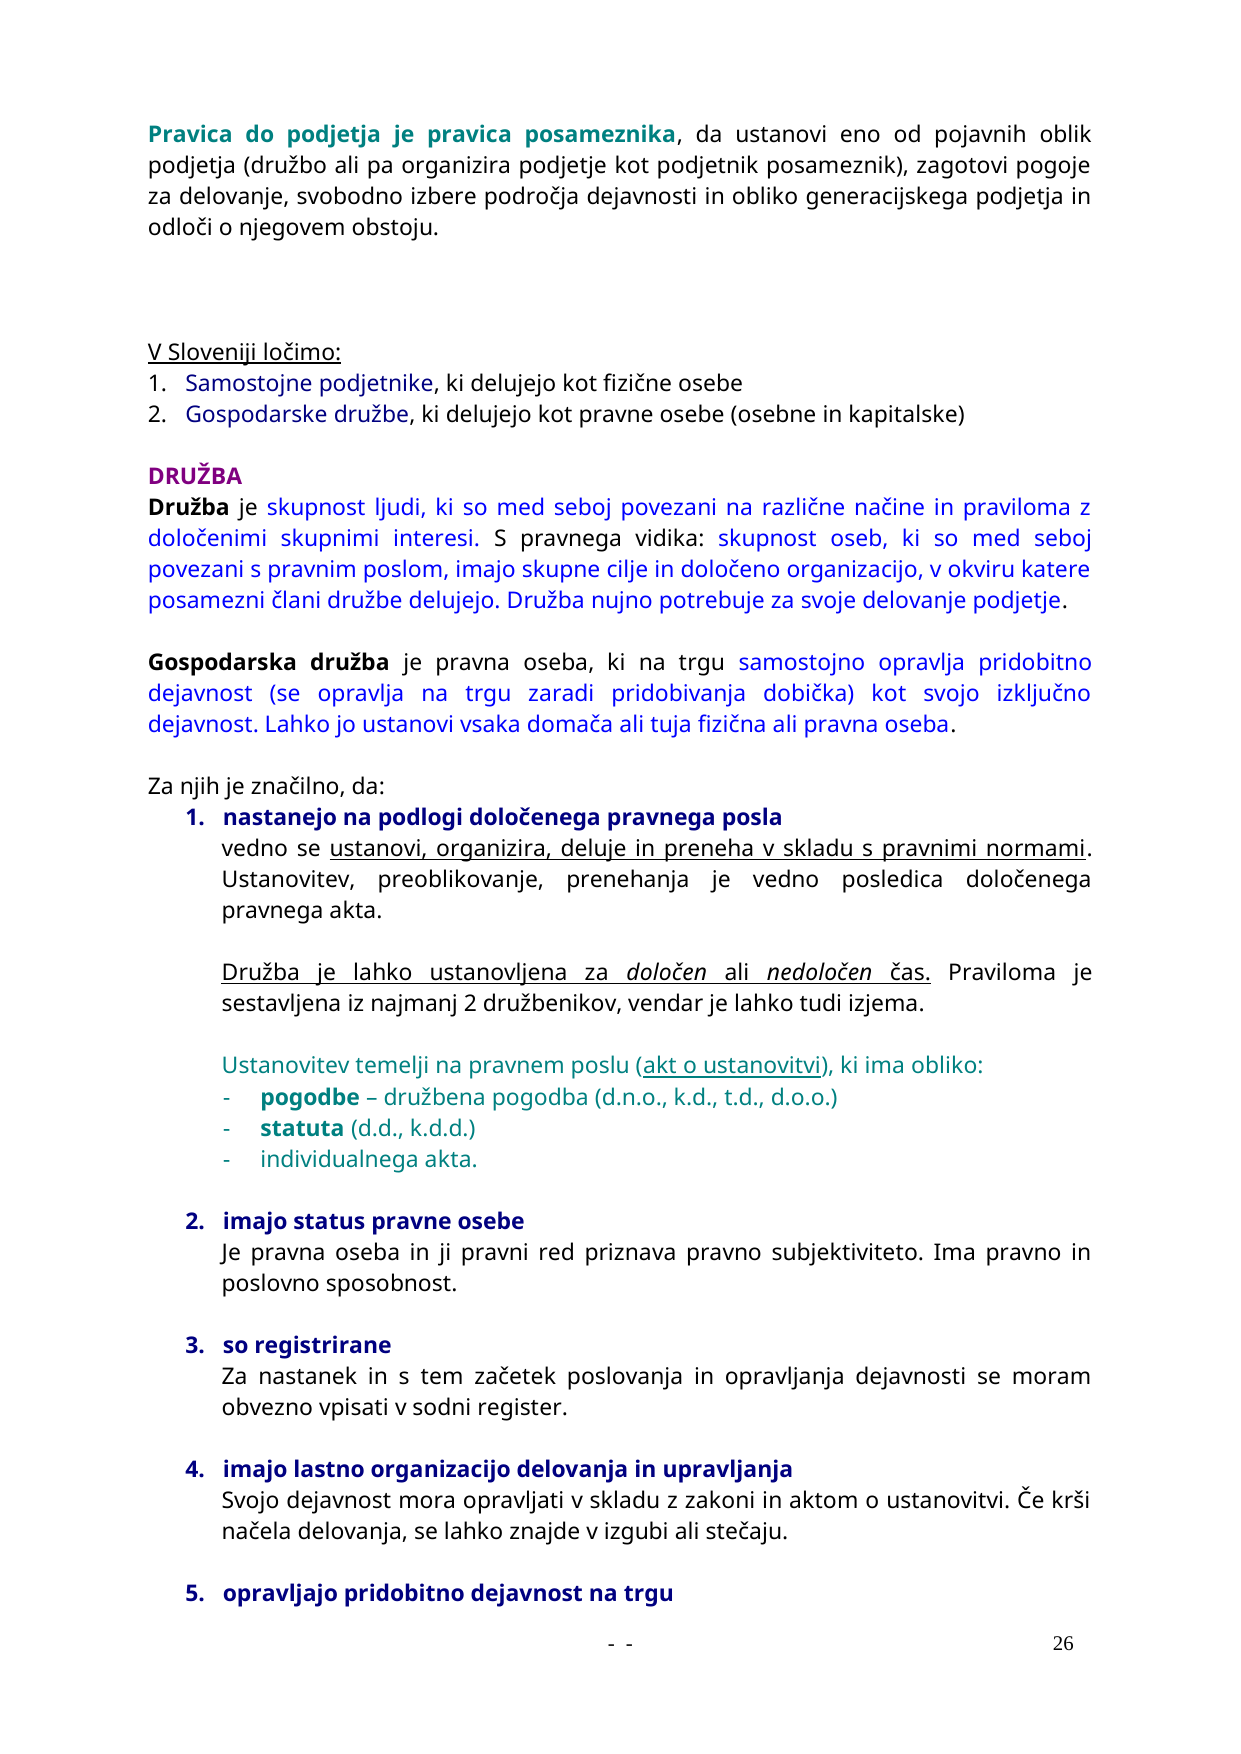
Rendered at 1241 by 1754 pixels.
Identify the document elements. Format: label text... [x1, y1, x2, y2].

list nastanejo na podlogi določenega pravnega posla [185, 801, 1092, 832]
list statuta (d.d., k.d.d.) [223, 1111, 1092, 1142]
text Pravica do podjetja je pravica posameznika, da ustanovi eno od pojavnih oblik podjetja (družbo ali pa organizira podjetje kot podjetnik posameznik), zagotovi pogoje za delovanje, svobodno izbere področja dejavnosti in obliko generacijskega podjetja in odloči o njegovem obstoju. [148, 118, 1092, 242]
text Družba je lahko ustanovljena za določen ali nedoločen čas. Praviloma je sestavljena iz najmanj 2 družbenikov, vendar je lahko tudi izjema. [221, 956, 1092, 1018]
text Za nastanek in s tem začetek poslovanja in opravljanja dejavnosti se moram obvezno vpisati v sodni register. [221, 1360, 1092, 1422]
list individualnega akta. [223, 1142, 1092, 1173]
list opravljajo pridobitno dejavnost na trgu [185, 1577, 1092, 1608]
text Družba je skupnost ljudi, ki so med seboj povezani na različne načine in praviloma z določenimi skupnimi interesi. S pravnega vidika: skupnost oseb, ki so med seboj povezani s pravnim poslom, imajo skupne cilje in določeno organizacijo, v okviru katere posamezni člani družbe delujejo. Družba nujno potrebuje za svoje delovanje podjetje. [148, 491, 1092, 615]
text Gospodarska družba je pravna oseba, ki na trgu samostojno opravlja pridobitno dejavnost (se opravlja na trgu zaradi pridobivanja dobička) kot svojo izključno dejavnost. Lahko jo ustanovi vsaka domača ali tuja fizična ali pravna oseba. [148, 646, 1092, 739]
list pogodbe – družbena pogodba (d.n.o., k.d., t.d., d.o.o.) [223, 1080, 1092, 1111]
text Je pravna oseba in ji pravni red priznava pravno subjektiviteto. Ima pravno in poslovno sposobnost. [221, 1236, 1092, 1298]
text DRUŽBA [148, 459, 1092, 491]
list imajo status pravne osebe [185, 1204, 1092, 1236]
text Ustanovitev temelji na pravnem poslu (akt o ustanovitvi), ki ima obliko: [221, 1049, 1092, 1080]
text Za njih je značilno, da: [148, 770, 1092, 801]
list Gospodarske družbe, ki delujejo kot pravne osebe (osebne in kapitalske) [148, 397, 1092, 428]
text V Sloveniji ločimo: [148, 335, 1092, 366]
list Samostojne podjetnike, ki delujejo kot fizične osebe [148, 366, 1092, 397]
list so registrirane [185, 1329, 1092, 1360]
list imajo lastno organizacijo delovanja in upravljanja [185, 1453, 1092, 1484]
text vedno se ustanovi, organizira, deluje in preneha v skladu s pravnimi normami. Ustanovitev, preoblikovanje, prenehanja je vedno posledica določenega pravnega akta. [221, 832, 1092, 925]
text Svojo dejavnost mora opravljati v skladu z zakoni in aktom o ustanovitvi. Če krši načela delovanja, se lahko znajde v izgubi ali stečaju. [221, 1484, 1092, 1546]
